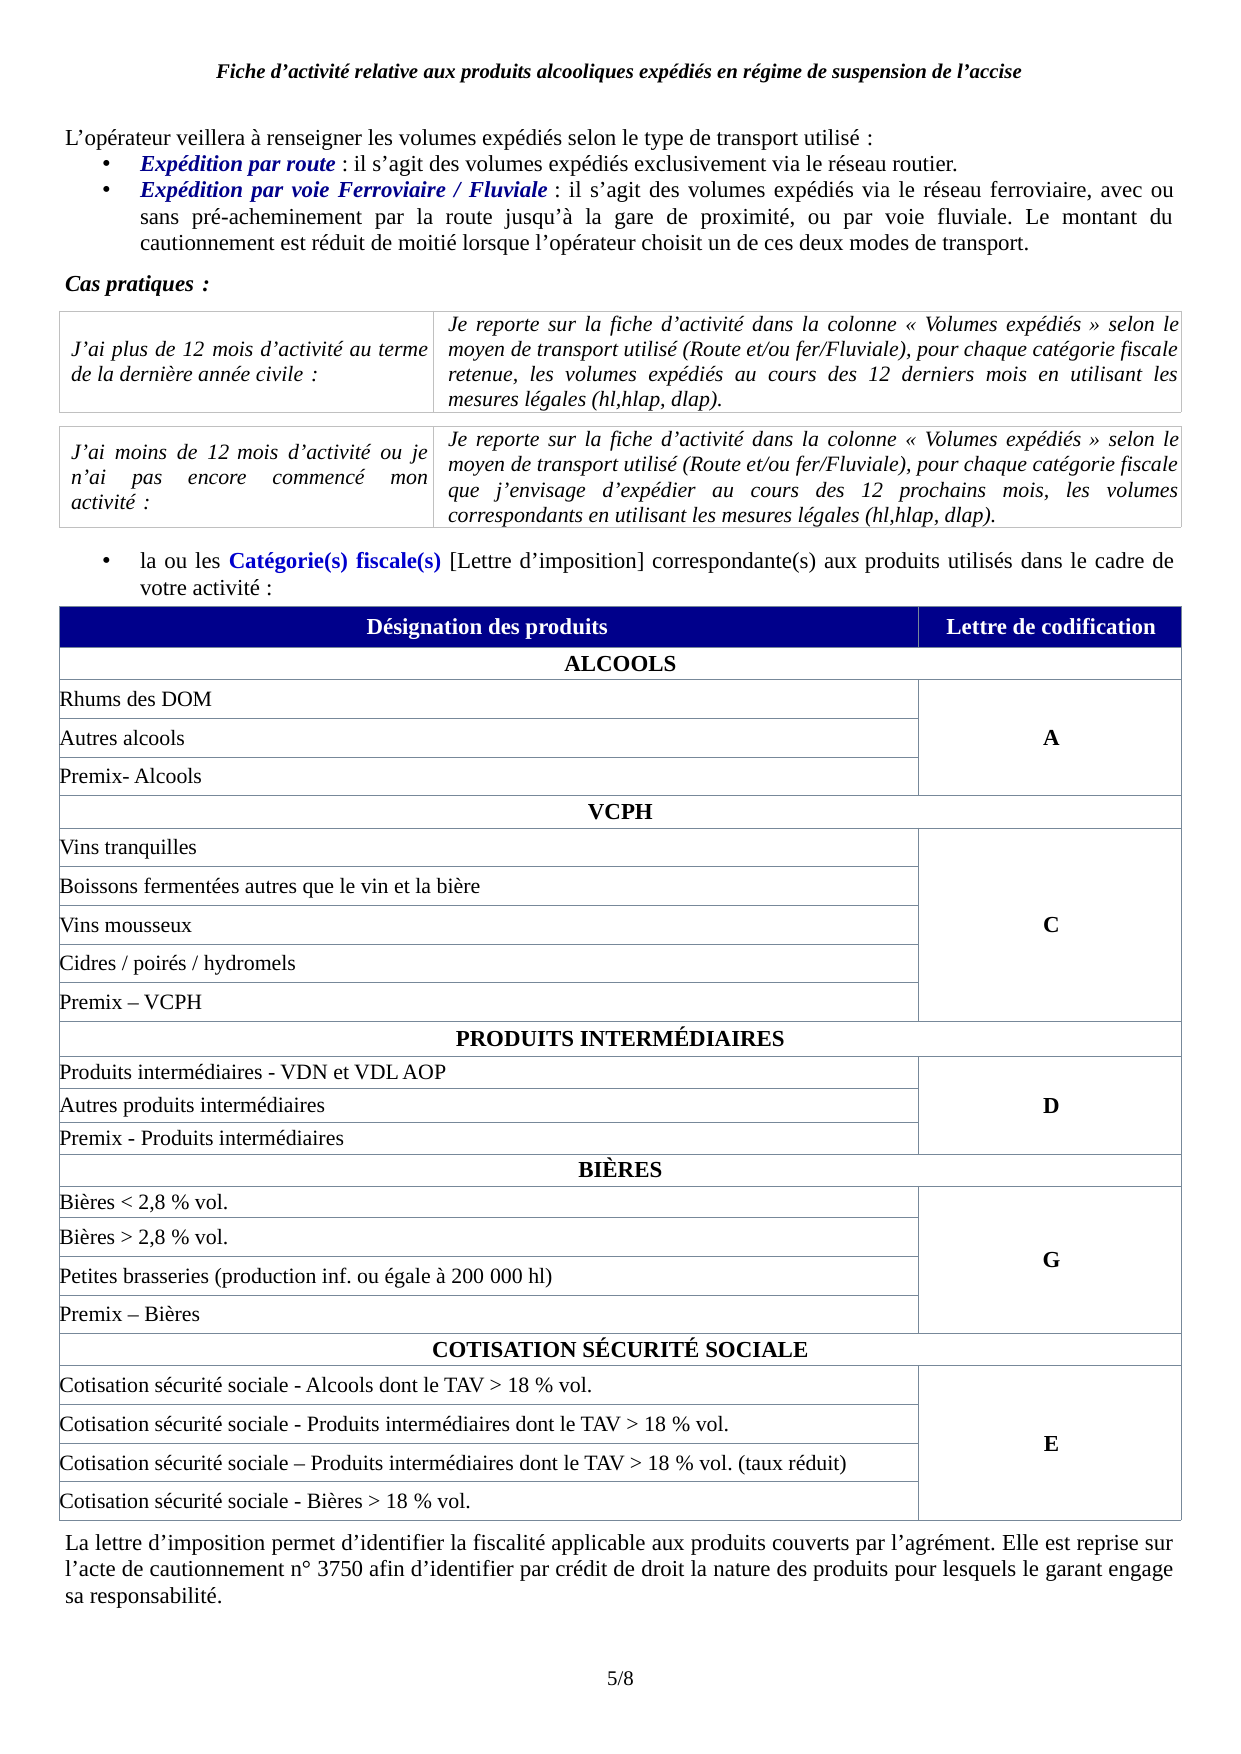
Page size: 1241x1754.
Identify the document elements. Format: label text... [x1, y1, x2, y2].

table_cell Cidres / poirés / hydromels [60, 945, 918, 982]
table_cell Bières > 2,8 % vol. [60, 1218, 918, 1256]
table_cell Autres produits intermédiaires [60, 1089, 918, 1122]
table_cell Cotisation sécurité sociale - Bières > 18 % vol. [60, 1482, 918, 1520]
table_cell Cotisation sécurité sociale – Produits intermédiaires dont le TAV > 18 % vol. (taux réduit) [60, 1444, 918, 1481]
table_header J’ai plus de 12 mois d’activité au terme de la dernière année civile : [60, 312, 433, 412]
table_header Je reporte sur la fiche d’activité dans la colonne « Volumes expédiés » selon le moyen de transport utilisé (Route et/ou fer/Fluviale), pour chaque catégorie fiscale que j’envisage d’expédier au cours des 12 prochains mois, les volumes correspondants en utilisant les mesures légales (hl,hlap, dlap). [434, 427, 1181, 527]
table_cell Autres alcools [60, 719, 918, 757]
table_cell ALCOOLS [60, 648, 1181, 679]
table_cell D [919, 1057, 1181, 1153]
table_header Lettre de codification [919, 607, 1181, 647]
table_cell PRODUITS INTERMÉDIAIRES [60, 1022, 1181, 1056]
table_cell Vins tranquilles [60, 829, 918, 866]
table_cell Vins mousseux [60, 906, 918, 943]
table_cell Petites brasseries (production inf. ou égale à 200 000 hl) [60, 1257, 918, 1294]
table_cell A [919, 680, 1181, 795]
table_cell E [919, 1366, 1181, 1520]
table_cell Produits intermédiaires - VDN et VDL AOP [60, 1057, 918, 1087]
table_cell BIÈRES [60, 1155, 1181, 1186]
table_cell Cotisation sécurité sociale - Alcools dont le TAV > 18 % vol. [60, 1366, 918, 1404]
table_cell Premix – VCPH [60, 983, 918, 1021]
table_header L’opérateur veillera à renseigner les volumes expédiés selon le type de transport utilisé : Expédition par route : il s’agit des volumes expédiés exclusivement via le réseau routier. Expédition par voie Ferroviaire / Fluviale : il s’agit des volumes expédiés via le réseau ferroviaire, avec ou sans pré-acheminement par la route jusqu’à la gare de proximité, ou par voie fluviale. Le montant du cautionnement est réduit de moitié lorsque l’opérateur choisit un de ces deux modes de transport. Cas pratiques : la ou les Catégorie(s) fiscale(s) [Lettre d’imposition] correspondante(s) aux produits utilisés dans le cadre de votre activité : La lettre d’imposition permet d’identifier la fiscalité applicable aux produits couverts par l’agrément. Elle est reprise sur l’acte de cautionnement n° 3750 afin d’identifier par crédit de droit la nature des produits pour lesquels le garant engage sa responsabilité. [59, 1521, 1181, 1614]
table_cell C [919, 829, 1181, 1021]
table_header Désignation des produits [60, 607, 918, 647]
table_header L’opérateur veillera à renseigner les volumes expédiés selon le type de transport utilisé : Expédition par route : il s’agit des volumes expédiés exclusivement via le réseau routier. Expédition par voie Ferroviaire / Fluviale : il s’agit des volumes expédiés via le réseau ferroviaire, avec ou sans pré-acheminement par la route jusqu’à la gare de proximité, ou par voie fluviale. Le montant du cautionnement est réduit de moitié lorsque l’opérateur choisit un de ces deux modes de transport. Cas pratiques : la ou les Catégorie(s) fiscale(s) [Lettre d’imposition] correspondante(s) aux produits utilisés dans le cadre de votre activité : La lettre d’imposition permet d’identifier la fiscalité applicable aux produits couverts par l’agrément. Elle est reprise sur l’acte de cautionnement n° 3750 afin d’identifier par crédit de droit la nature des produits pour lesquels le garant engage sa responsabilité. [59, 528, 1181, 606]
table_cell Rhums des DOM [60, 680, 918, 718]
table_cell VCPH [60, 796, 1181, 828]
table_header L’opérateur veillera à renseigner les volumes expédiés selon le type de transport utilisé : Expédition par route : il s’agit des volumes expédiés exclusivement via le réseau routier. Expédition par voie Ferroviaire / Fluviale : il s’agit des volumes expédiés via le réseau ferroviaire, avec ou sans pré-acheminement par la route jusqu’à la gare de proximité, ou par voie fluviale. Le montant du cautionnement est réduit de moitié lorsque l’opérateur choisit un de ces deux modes de transport. Cas pratiques : la ou les Catégorie(s) fiscale(s) [Lettre d’imposition] correspondante(s) aux produits utilisés dans le cadre de votre activité : La lettre d’imposition permet d’identifier la fiscalité applicable aux produits couverts par l’agrément. Elle est reprise sur l’acte de cautionnement n° 3750 afin d’identifier par crédit de droit la nature des produits pour lesquels le garant engage sa responsabilité. [59, 118, 1181, 311]
table_cell COTISATION SÉCURITÉ SOCIALE [60, 1334, 1181, 1365]
table_cell Cotisation sécurité sociale - Produits intermédiaires dont le TAV > 18 % vol. [60, 1405, 918, 1443]
table_header Je reporte sur la fiche d’activité dans la colonne « Volumes expédiés » selon le moyen de transport utilisé (Route et/ou fer/Fluviale), pour chaque catégorie fiscale retenue, les volumes expédiés au cours des 12 derniers mois en utilisant les mesures légales (hl,hlap, dlap). [434, 312, 1181, 412]
table_header J’ai moins de 12 mois d’activité ou je n’ai pas encore commencé mon activité : [60, 427, 433, 527]
table_cell Premix- Alcools [60, 758, 918, 795]
table_cell Bières < 2,8 % vol. [60, 1187, 918, 1217]
table_cell G [919, 1187, 1181, 1333]
table_cell Boissons fermentées autres que le vin et la bière [60, 867, 918, 905]
table_cell Premix – Bières [60, 1296, 918, 1333]
table_cell Premix - Produits intermédiaires [60, 1123, 918, 1153]
